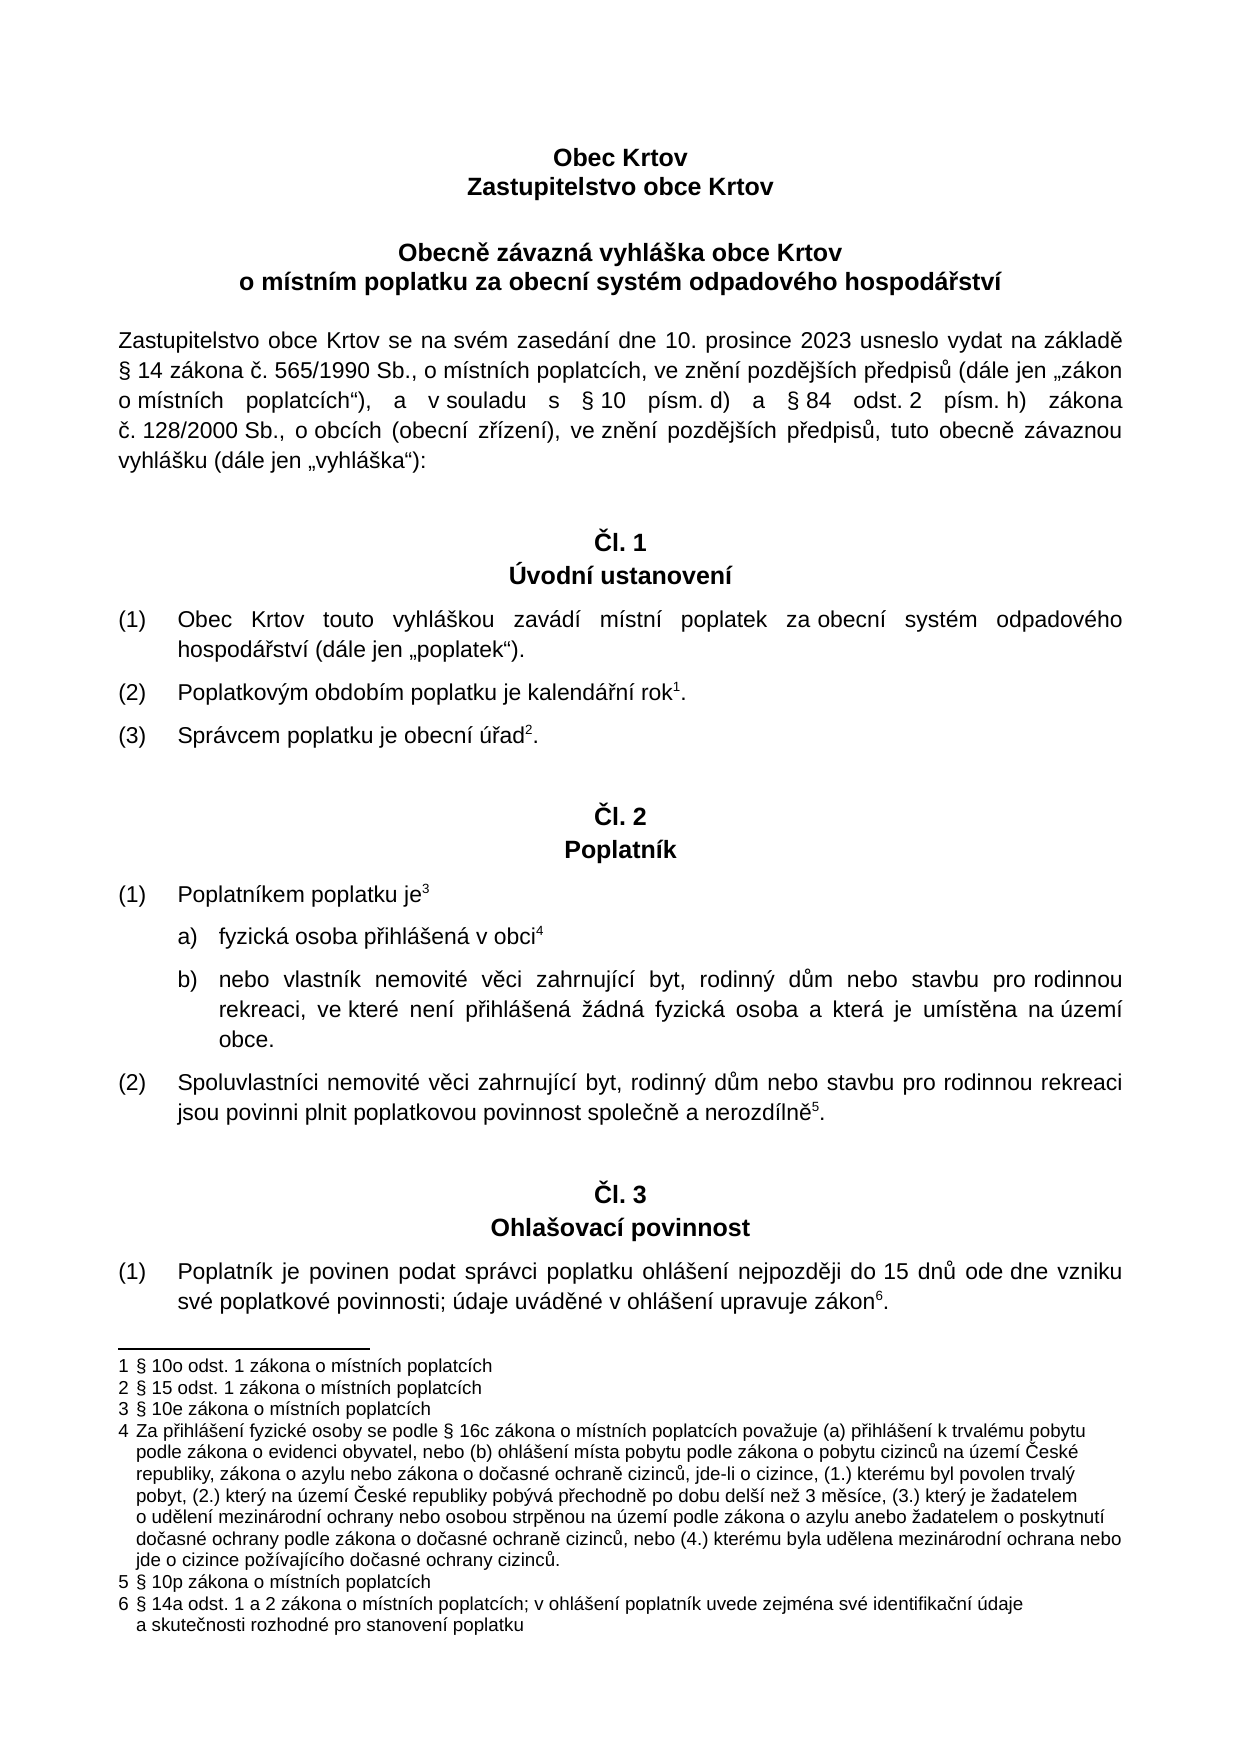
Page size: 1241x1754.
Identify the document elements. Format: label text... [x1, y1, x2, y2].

list Poplatníkem poplatku je [118, 881, 1122, 907]
subtitle Čl. 1 Úvodní ustanovení [118, 528, 1122, 589]
list fyzická osoba přihlášená v obci [177, 923, 1122, 950]
list Obec Krtov touto vyhláškou zavádí místní poplatek za obecní systém odpadového hospodářství (dále jen „poplatek“). [118, 606, 1122, 663]
subtitle Čl. 2 Poplatník [118, 802, 1122, 864]
list § 15 odst. 1 zákona o místních poplatcích [118, 1377, 1122, 1398]
title Obec Krtov Zastupitelstvo obce Krtov [118, 143, 1122, 201]
list Poplatník je povinen podat správci poplatku ohlášení nejpozději do 15 dnů ode dne vzniku své poplatkové povinnosti; údaje uváděné v ohlášení upravuje zákon. [118, 1258, 1122, 1315]
list § 14a odst. 1 a 2 zákona o místních poplatcích; v ohlášení poplatník uvede zejména své identifikační údaje a skutečnosti rozhodné pro stanovení poplatku [118, 1592, 1122, 1635]
list nebo vlastník nemovité věci zahrnující byt, rodinný dům nebo stavbu pro rodinnou rekreaci, ve které není přihlášená žádná fyzická osoba a která je umístěna na území obce. [177, 966, 1122, 1053]
list § 10e zákona o místních poplatcích [118, 1398, 1122, 1420]
text Zastupitelstvo obce Krtov se na svém zasedání dne 10. prosince 2023 usneslo vydat na základě § 14 zákona č. 565/1990 Sb., o místních poplatcích, ve znění pozdějších předpisů (dále jen „zákon o místních poplatcích“), a v souladu s § 10 písm. d) a § 84 odst. 2 písm. h) zákona č. 128/2000 Sb., o obcích (obecní zřízení), ve znění pozdějších předpisů, tuto obecně závaznou vyhlášku (dále jen „vyhláška“): [118, 327, 1122, 474]
list § 10p zákona o místních poplatcích [118, 1571, 1122, 1592]
list § 10o odst. 1 zákona o místních poplatcích [118, 1355, 1122, 1377]
subtitle Obecně závazná vyhláška obce Krtov o místním poplatku za obecní systém odpadového hospodářství [118, 238, 1122, 295]
list Poplatkovým obdobím poplatku je kalendářní rok. [118, 679, 1122, 706]
list Za přihlášení fyzické osoby se podle § 16c zákona o místních poplatcích považuje (a) přihlášení k trvalému pobytu podle zákona o evidenci obyvatel, nebo (b) ohlášení místa pobytu podle zákona o pobytu cizinců na území České republiky, zákona o azylu nebo zákona o dočasné ochraně cizinců, jde-li o cizince, (1.) kterému byl povolen trvalý pobyt, (2.) který na území České republiky pobývá přechodně po dobu delší než 3 měsíce, (3.) který je žadatelem o udělení mezinárodní ochrany nebo osobou strpěnou na území podle zákona o azylu anebo žadatelem o poskytnutí dočasné ochrany podle zákona o dočasné ochraně cizinců, nebo (4.) kterému byla udělena mezinárodní ochrana nebo jde o cizince požívajícího dočasné ochrany cizinců. [118, 1420, 1122, 1571]
list Správcem poplatku je obecní úřad. [118, 722, 1122, 748]
list Spoluvlastníci nemovité věci zahrnující byt, rodinný dům nebo stavbu pro rodinnou rekreaci jsou povinni plnit poplatkovou povinnost společně a nerozdílně. [118, 1069, 1122, 1126]
subtitle Čl. 3 Ohlašovací povinnost [118, 1179, 1122, 1241]
